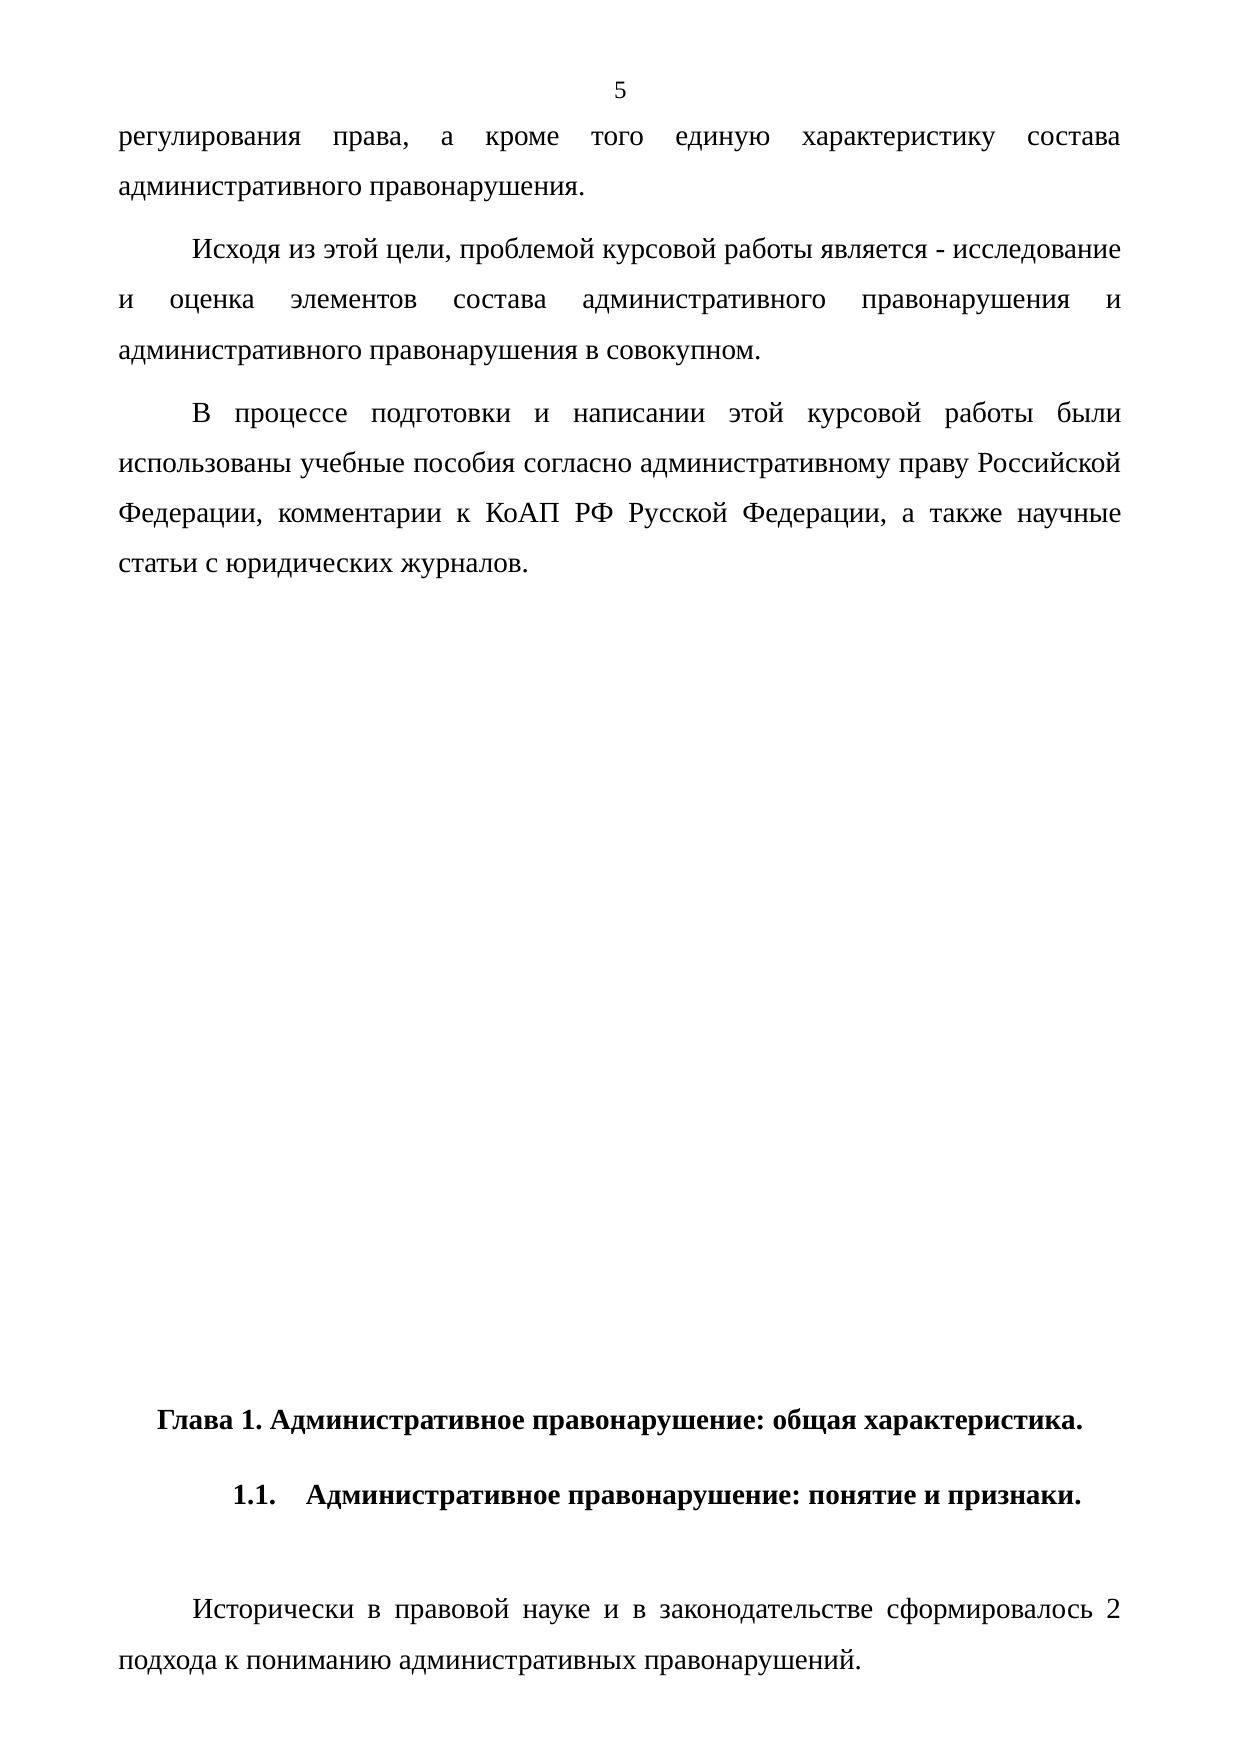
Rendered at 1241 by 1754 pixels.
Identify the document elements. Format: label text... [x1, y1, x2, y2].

text регулирования права, а кроме того единую характеристику состава административного правонарушения. [118, 118, 1122, 202]
text Глава 1. Административное правонарушение: общая характеристика. [118, 1402, 1122, 1436]
text Исторически в правовой науке и в законодательстве сформировалось 2 подхода к пониманию административных правонарушений. [118, 1592, 1122, 1675]
list Административное правонарушение: понятие и признаки. [118, 1477, 1122, 1511]
text В процессе подготовки и написании этой курсовой работы были использованы учебные пособия согласно административному праву Российской Федерации, комментарии к КоАП РФ Русской Федерации, а также научные статьи с юридических журналов. [118, 395, 1122, 579]
text Исходя из этой цели, проблемой курсовой работы является - исследование и оценка элементов состава административного правонарушения и административного правонарушения в совокупном. [118, 231, 1122, 365]
